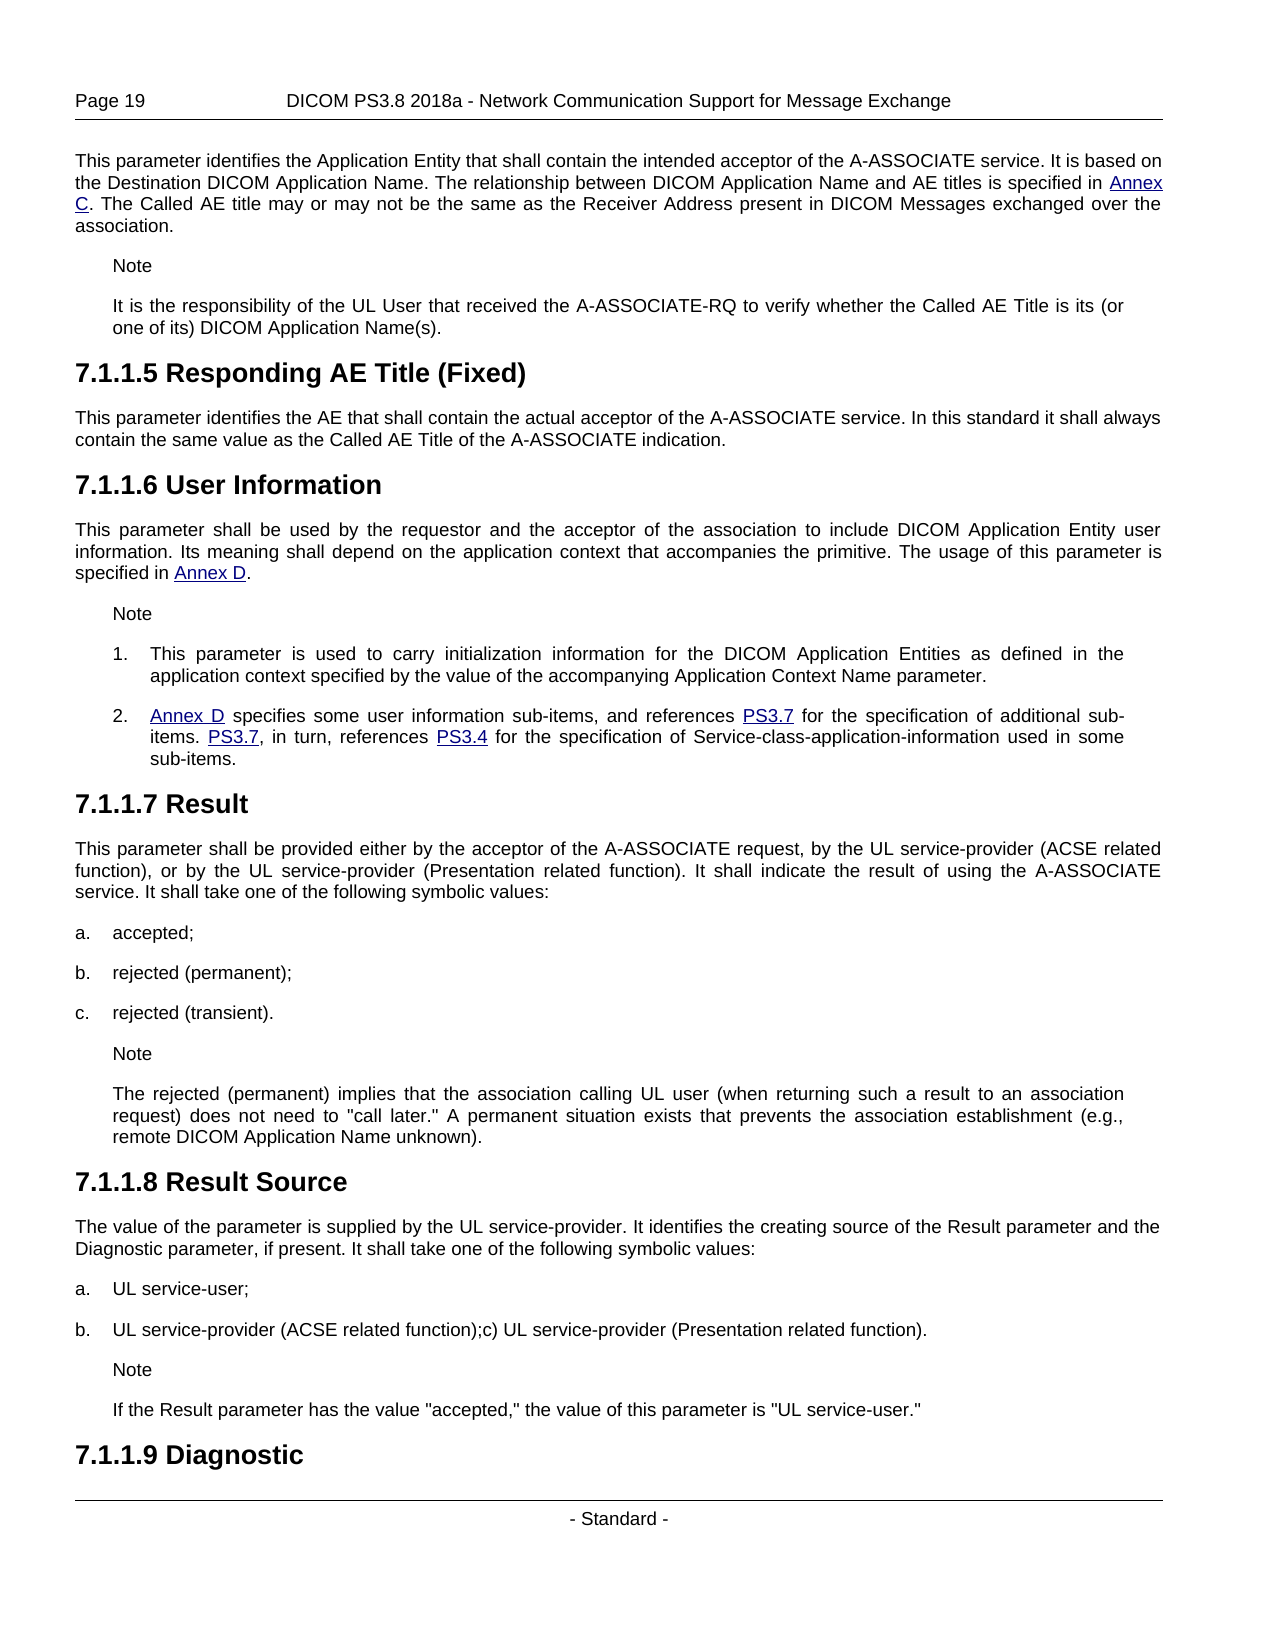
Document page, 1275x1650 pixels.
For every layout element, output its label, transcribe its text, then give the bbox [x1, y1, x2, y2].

text This parameter shall be used by the requestor and the acceptor of the association to include DICOM Application Entity user information. Its meaning shall depend on the application context that accompanies the primitive. The usage of this parameter is specified in Annex D. [75, 519, 1162, 584]
text 7.1.1.8 Result Source [75, 1166, 1162, 1197]
list UL service-user; [75, 1278, 1162, 1300]
text The value of the parameter is supplied by the UL service-provider. It identifies the creating source of the Result parameter and the Diagnostic parameter, if present. It shall take one of the following symbolic values: [75, 1216, 1162, 1259]
text Note [112, 255, 1125, 277]
text This parameter shall be provided either by the acceptor of the A-ASSOCIATE request, by the UL service-provider (ACSE related function), or by the UL service-provider (Presentation related function). It shall indicate the result of using the A-ASSOCIATE service. It shall take one of the following symbolic values: [75, 838, 1162, 903]
text 7.1.1.9 Diagnostic [75, 1439, 1162, 1471]
text Note [112, 1359, 1125, 1380]
text Note [112, 602, 1125, 624]
list rejected (transient). [75, 1002, 1162, 1024]
text It is the responsibility of the UL User that received the A-ASSOCIATE-RQ to verify whether the Called AE Title is its (or one of its) DICOM Application Name(s). [112, 295, 1125, 338]
text If the Result parameter has the value "accepted," the value of this parameter is "UL service-user." [112, 1399, 1125, 1421]
text The rejected (permanent) implies that the association calling UL user (when returning such a result to an association request) does not need to "call later." A permanent situation exists that prevents the association establishment (e.g., remote DICOM Application Name unknown). [112, 1083, 1125, 1147]
text 7.1.1.7 Result [75, 788, 1162, 819]
text This parameter identifies the AE that shall contain the actual acceptor of the A-ASSOCIATE service. In this standard it shall always contain the same value as the Called AE Title of the A-ASSOCIATE indication. [75, 407, 1162, 450]
text 7.1.1.6 User Information [75, 469, 1162, 500]
text Note [112, 1042, 1125, 1064]
list UL service-provider (ACSE related function);c) UL service-provider (Presentation related function). [75, 1318, 1162, 1340]
list Annex D specifies some user information sub-items, and references PS3.7 for the specification of additional sub-items. PS3.7, in turn, references PS3.4 for the specification of Service-class-application-information used in some sub-items. [112, 705, 1125, 769]
list accepted; [75, 922, 1162, 943]
text This parameter identifies the Application Entity that shall contain the intended acceptor of the A-ASSOCIATE service. It is based on the Destination DICOM Application Name. The relationship between DICOM Application Name and AE titles is specified in Annex C. The Called AE title may or may not be the same as the Receiver Address present in DICOM Messages exchanged over the association. [75, 150, 1162, 236]
list This parameter is used to carry initialization information for the DICOM Application Entities as defined in the application context specified by the value of the accompanying Application Context Name parameter. [112, 643, 1125, 686]
list rejected (permanent); [75, 962, 1162, 983]
text 7.1.1.5 Responding AE Title (Fixed) [75, 357, 1162, 388]
